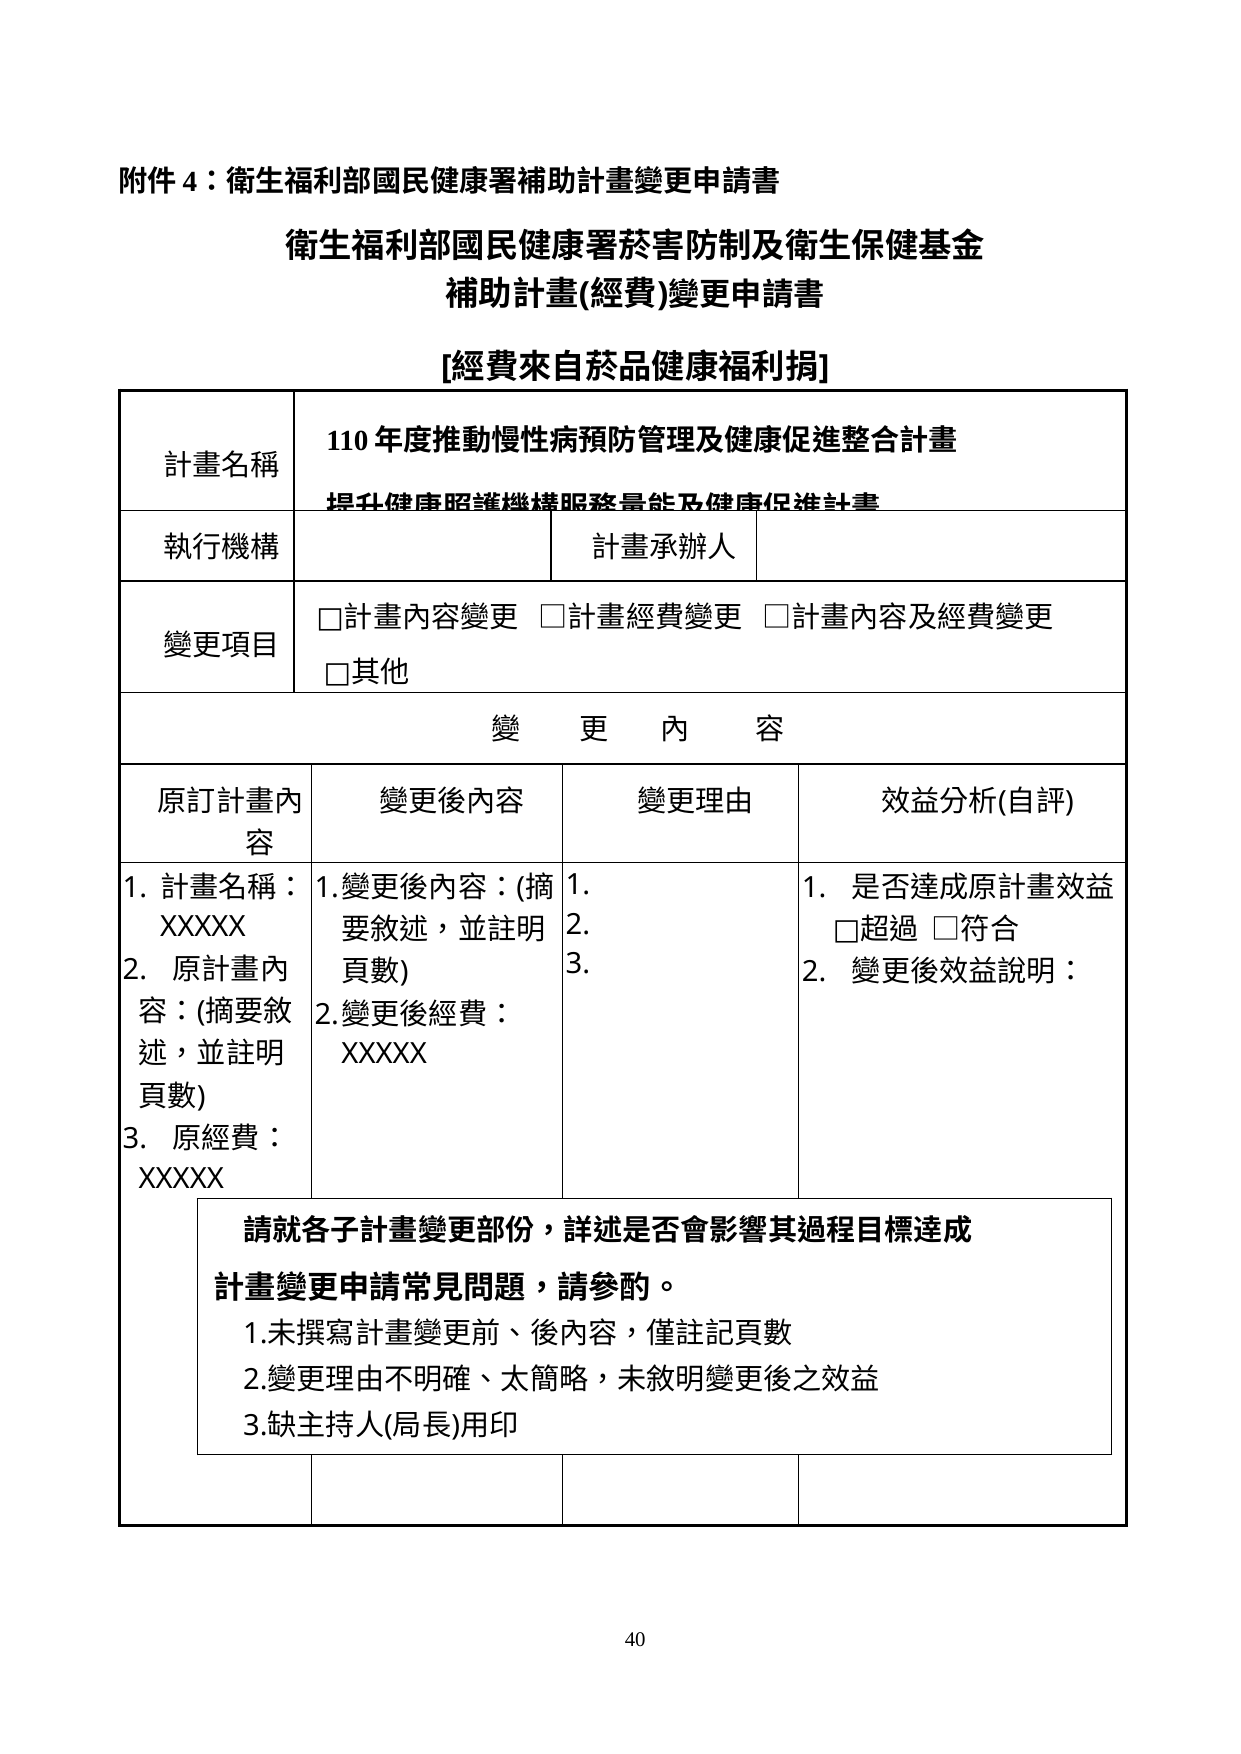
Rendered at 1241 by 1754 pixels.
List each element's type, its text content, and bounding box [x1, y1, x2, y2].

subtitle 附件4：衛生福利部國民健康署補助計畫變更申請書 [118, 157, 1122, 200]
table_cell 執行機構 [121, 511, 293, 580]
table_cell 是否達成原計畫效益 □超過 □符合 變更後效益說明： [799, 863, 1125, 1523]
table_cell 效益分析(自評) [799, 765, 1125, 862]
text [經費來自菸品健康福利捐] [148, 340, 1122, 388]
table_cell 計畫名稱：XXXXX 原計畫內容：(摘要敘述，並註明頁數) 原經費：XXXXX [198, 1199, 1111, 1454]
table_cell 變更理由 [563, 765, 798, 862]
table_header 計畫名稱 [121, 392, 293, 509]
table_cell [757, 511, 1125, 580]
table_cell 變 更 內 容 [121, 693, 1125, 763]
table_cell 變更後內容 [312, 765, 562, 862]
table_cell 變更項目 [121, 582, 293, 691]
table_cell [563, 863, 798, 1198]
table_cell □計畫內容變更 □計畫經費變更 □計畫內容及經費變更 □其他 [295, 582, 1125, 691]
table_cell [563, 1455, 798, 1523]
table_cell [312, 1455, 562, 1523]
table_cell 計畫名稱：XXXXX 原計畫內容：(摘要敘述，並註明頁數) 原經費：XXXXX [121, 863, 311, 1523]
table_cell [295, 511, 550, 580]
table_cell 原訂計畫內容 [121, 765, 311, 862]
text 補助計畫(經費)變更申請書 [148, 267, 1122, 315]
table_header 110年度推動慢性病預防管理及健康促進整合計畫 提升健康照護機構服務量能及健康促進計畫 [295, 392, 1125, 509]
text 衛生福利部國民健康署菸害防制及衛生保健基金 [148, 218, 1122, 267]
table_cell 變更後內容：(摘要敘述，並註明頁數) 變更後經費：XXXXX [312, 863, 562, 1198]
table_cell 計畫承辦人 [552, 511, 756, 580]
